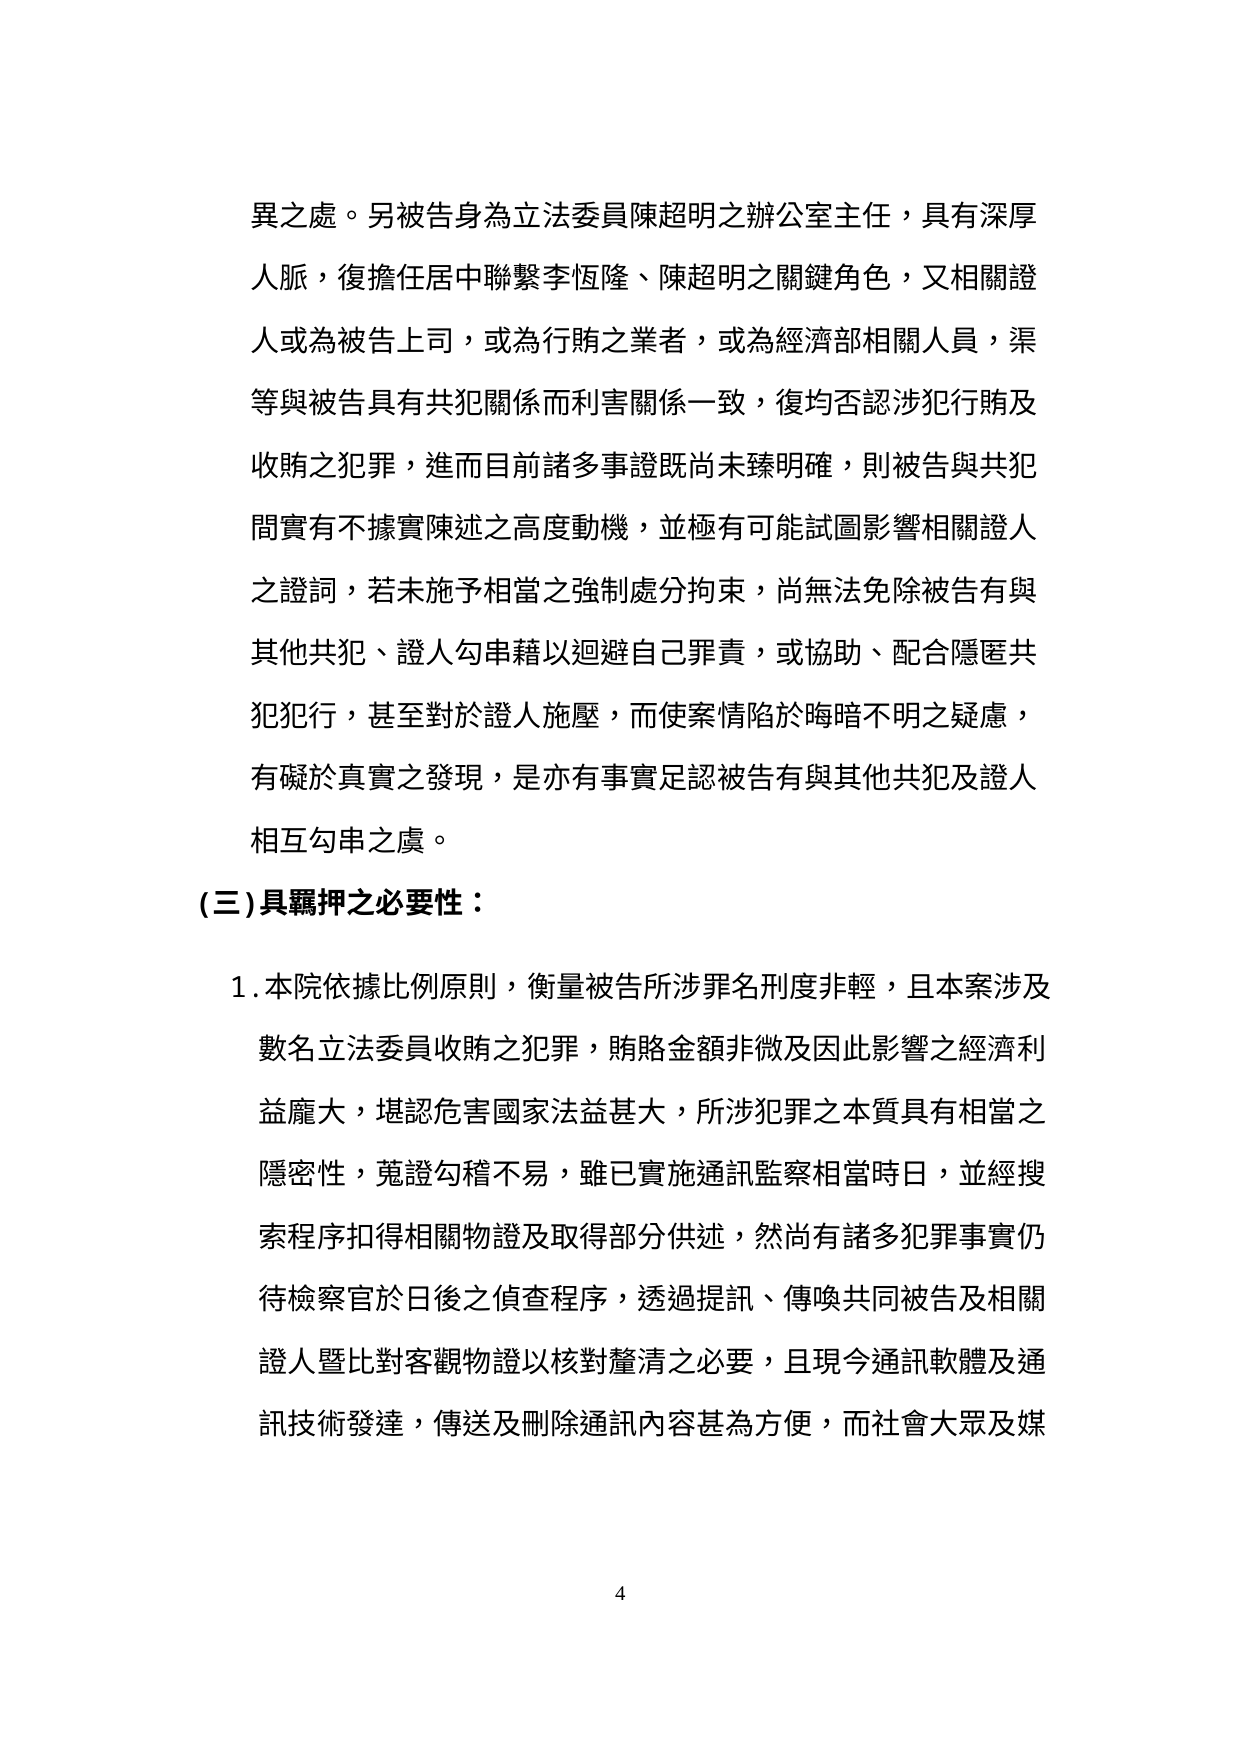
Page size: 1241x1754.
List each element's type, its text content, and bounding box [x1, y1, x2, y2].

subtitle (三)具羈押之必要性： [177, 859, 1063, 922]
subtitle 1.本院依據比例原則，衡量被告所涉罪名刑度非輕，且本案涉及數名立法委員收賄之犯罪，賄賂金額非微及因此影響之經濟利益龐大，堪認危害國家法益甚大，所涉犯罪之本質具有相當之隱密性，蒐證勾稽不易，雖已實施通訊監察相當時日，並經搜索程序扣得相關物證及取得部分供述，然尚有諸多犯罪事實仍待檢察官於日後之偵查程序，透過提訊、傳喚共同被告及相關證人暨比對客觀物證以核對釐清之必要，且現今通訊軟體及通訊技術發達，傳送及刪除通訊內容甚為方便，而社會大眾及媒 [229, 943, 1063, 1443]
subtitle 被告涉犯貪污治罪條例第5條第1項第3款之不違背職務收賄罪，其最輕法定刑為7年以上有期徒刑，係屬最輕法定本刑有期徒刑5年以上之重罪，參諸重罪常伴有串供、滅證之高度可能性，此乃趨吉避凶、脫免刑責、不甘受罰之基本人性，被告於面臨重大之刑事責任之下，試圖湮滅、偽造、變造證據或勾串共犯或證人之可能性及動機，顯均較一般人強烈，並考量被告於檢察官訊問時，確有供述前後不一，避重就輕之情形，且與監聽譯文不符，更與同案被告李恆隆等人所述，有重大歧異之處。另被告身為立法委員陳超明之辦公室主任，具有深厚人脈，復擔任居中聯繫李恆隆、陳超明之關鍵角色，又相關證人或為被告上司，或為行賄之業者，或為經濟部相關人員，渠等與被告具有共犯關係而利害關係一致，復均否認涉犯行賄及收賄之犯罪，進而目前諸多事證既尚未臻明確，則被告與共犯間實有不據實陳述之高度動機，並極有可能試圖影響相關證人之證詞，若未施予相當之強制處分拘束，尚無法免除被告有與其他共犯、證人勾串藉以迴避自己罪責，或協助、配合隱匿共犯犯行，甚至對於證人施壓，而使案情陷於晦暗不明之疑慮，有礙於真實之發現，是亦有事實足認被告有與其他共犯及證人相互勾串之虞。 [250, 172, 1063, 859]
